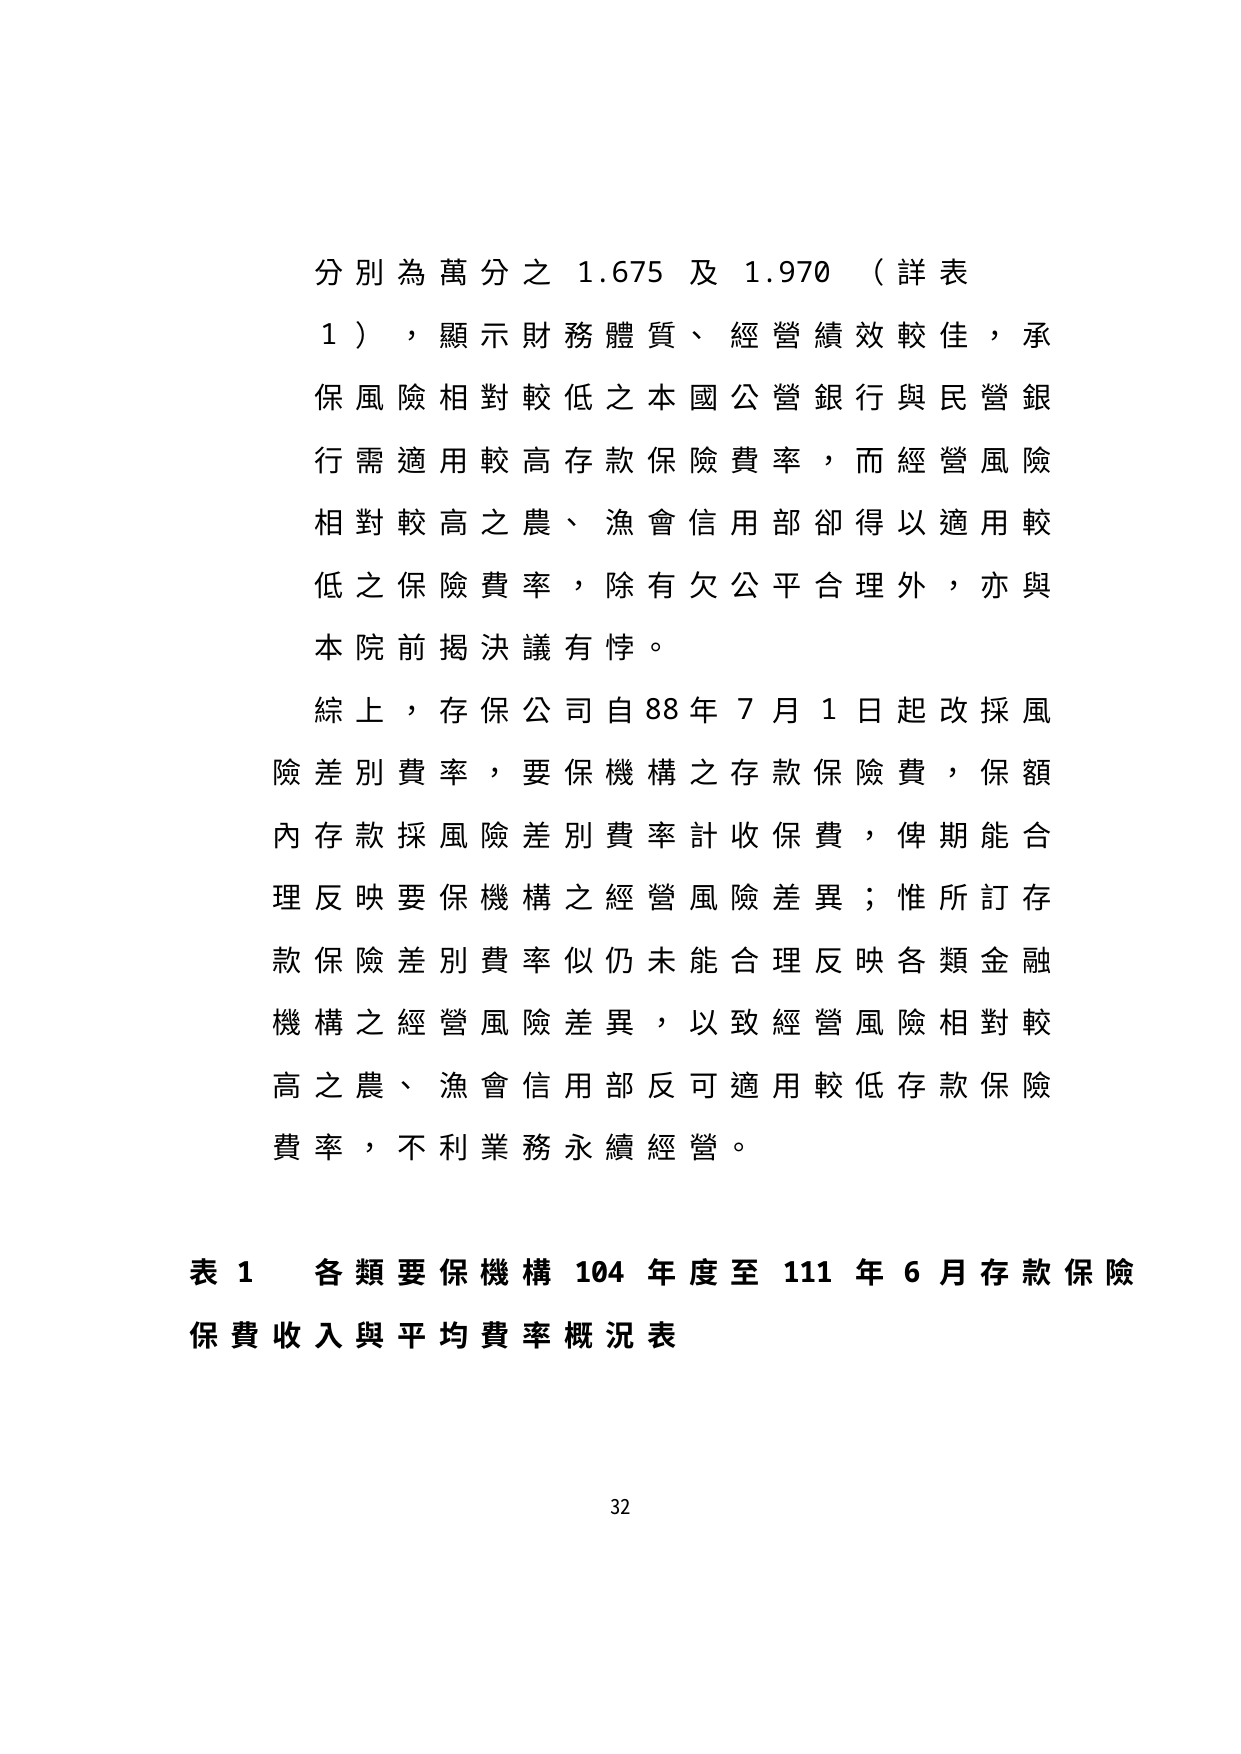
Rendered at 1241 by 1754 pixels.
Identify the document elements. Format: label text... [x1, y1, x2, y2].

text 綜上，存保公司自88年7月1日起改採風險差別費率，要保機構之存款保險費，保額內存款採風險差別費率計收保費，俾期能合理反映要保機構之經營風險差異；惟所訂存款保險差別費率似仍未能合理反映各類金融機構之經營風險差異，以致經營風險相對較高之農、漁會信用部反可適用較低存款保險費率，不利業務永續經營。 [242, 667, 1058, 1167]
text 分別為萬分之1.675及1.970（詳表1），顯示財務體質、經營績效較佳，承保風險相對較低之本國公營銀行與民營銀行需適用較高存款保險費率，而經營風險相對較高之農、漁會信用部卻得以適用較低之保險費率，除有欠公平合理外，亦與本院前揭決議有悖。 [271, 229, 1058, 667]
text 表1 各類要保機構104年度至111年6月存款保險保費收入與平均費率概況表 [64, 1229, 1146, 1354]
